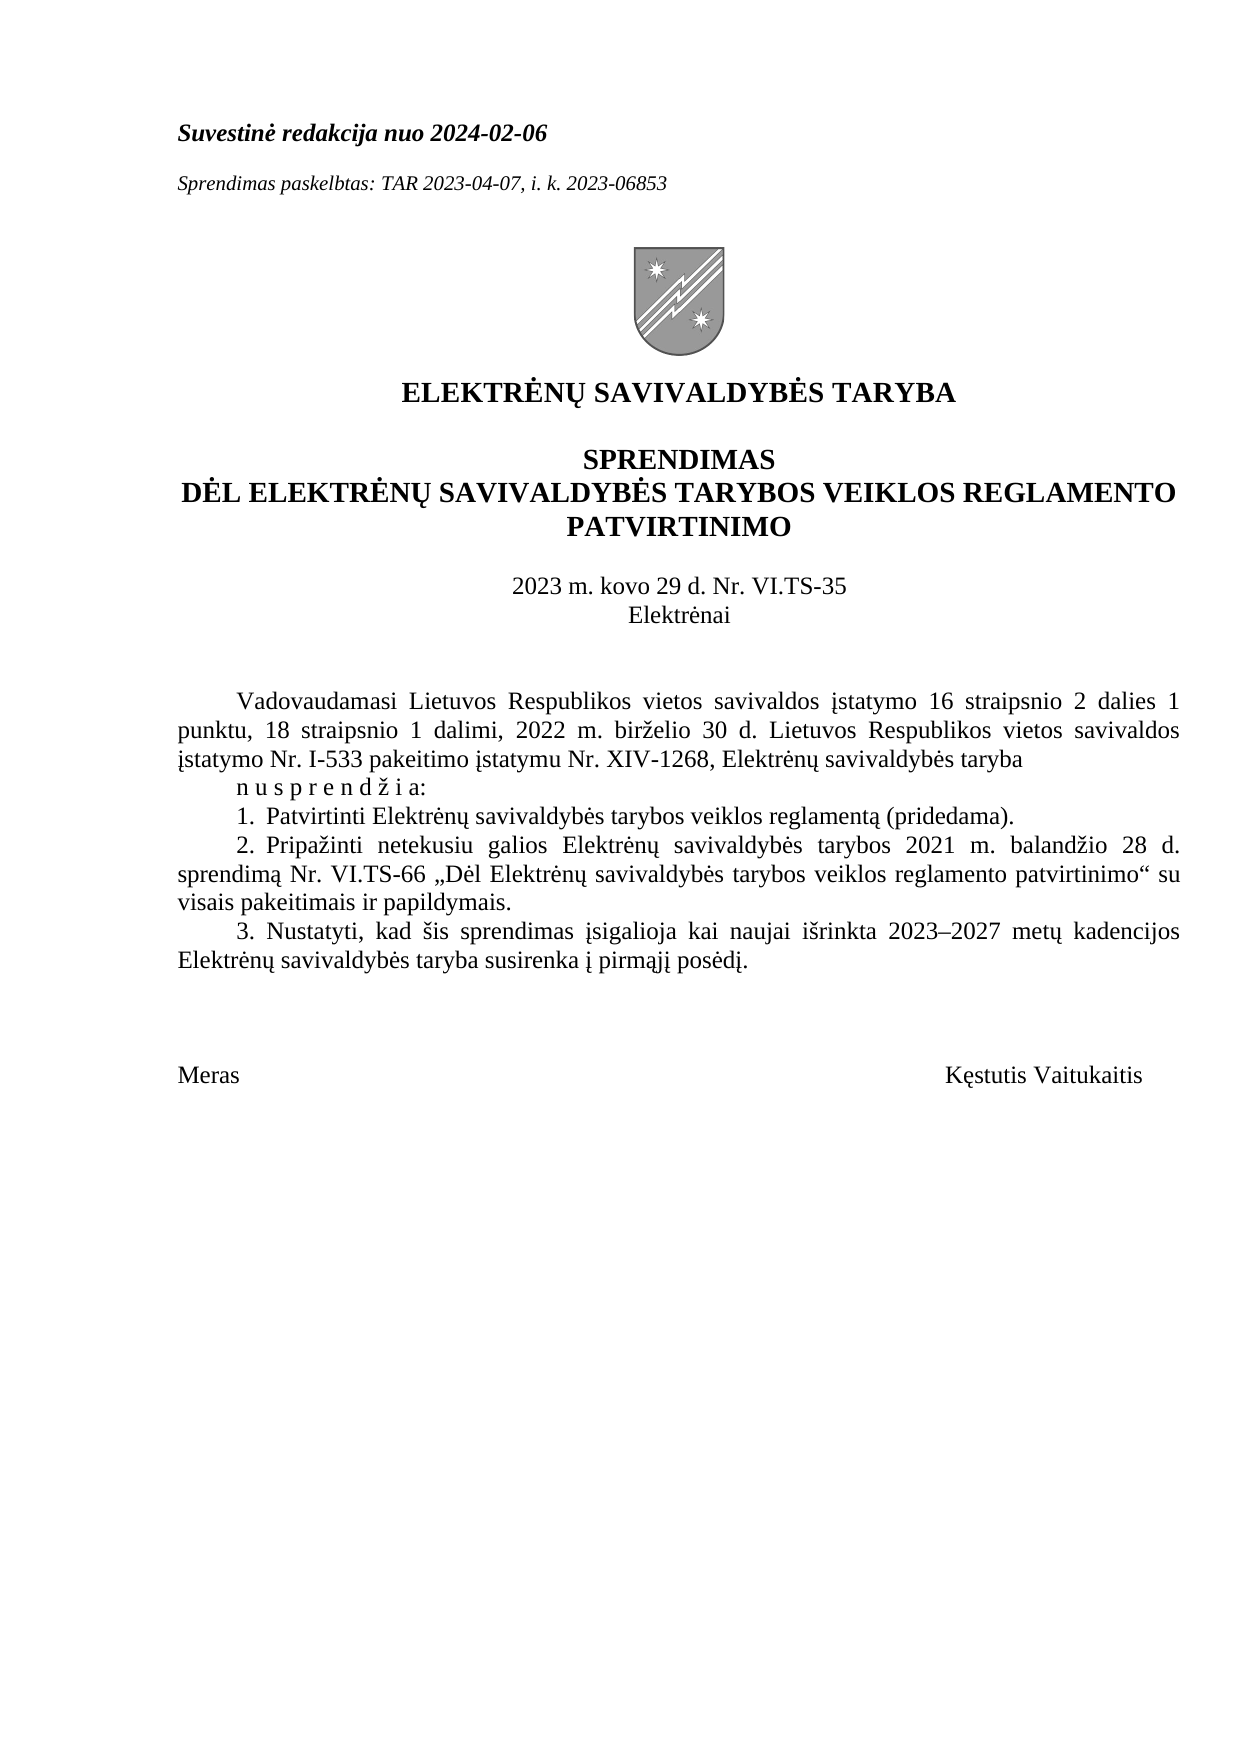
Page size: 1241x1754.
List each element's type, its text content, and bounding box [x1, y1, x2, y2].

text n u s p r e n d ž i a: [177, 772, 1181, 801]
text DĖL ELEKTRĖNŲ SAVIVALDYBĖS TARYBOS VEIKLOS REGLAMENTO PATVIRTINIMO [177, 475, 1181, 542]
text SPRENDIMAS [177, 442, 1181, 475]
text Vadovaudamasi Lietuvos Respublikos vietos savivaldos įstatymo 16 straipsnio 2 dalies 1 punktu, 18 straipsnio 1 dalimi, 2022 m. birželio 30 d. Lietuvos Respublikos vietos savivaldos įstatymo Nr. I-533 pakeitimo įstatymu Nr. XIV-1268, Elektrėnų savivaldybės taryba [177, 686, 1181, 772]
text 2023 m. kovo 29 d. Nr. VI.TS-35 [177, 571, 1181, 600]
text Meras Kęstutis Vaitukaitis [177, 1060, 1181, 1089]
text 2. Pripažinti netekusiu galios Elektrėnų savivaldybės tarybos 2021 m. balandžio 28 d. sprendimą Nr. VI.TS-66 „Dėl Elektrėnų savivaldybės tarybos veiklos reglamento patvirtinimo“ su visais pakeitimais ir papildymais. [177, 830, 1181, 916]
text 1. Patvirtinti Elektrėnų savivaldybės tarybos veiklos reglamentą (pridedama). [177, 801, 1181, 830]
text ELEKTRĖNŲ SAVIVALDYBĖS TARYBA [177, 375, 1181, 408]
text Elektrėnai [177, 600, 1181, 629]
text Suvestinė redakcija nuo 2024-02-06 [177, 118, 1181, 147]
text 3. Nustatyti, kad šis sprendimas įsigalioja kai naujai išrinkta 2023–2027 metų kadencijos Elektrėnų savivaldybės taryba susirenka į pirmąjį posėdį. [177, 916, 1181, 974]
text Sprendimas paskelbtas: TAR 2023-04-07, i. k. 2023-06853 [177, 171, 1181, 195]
